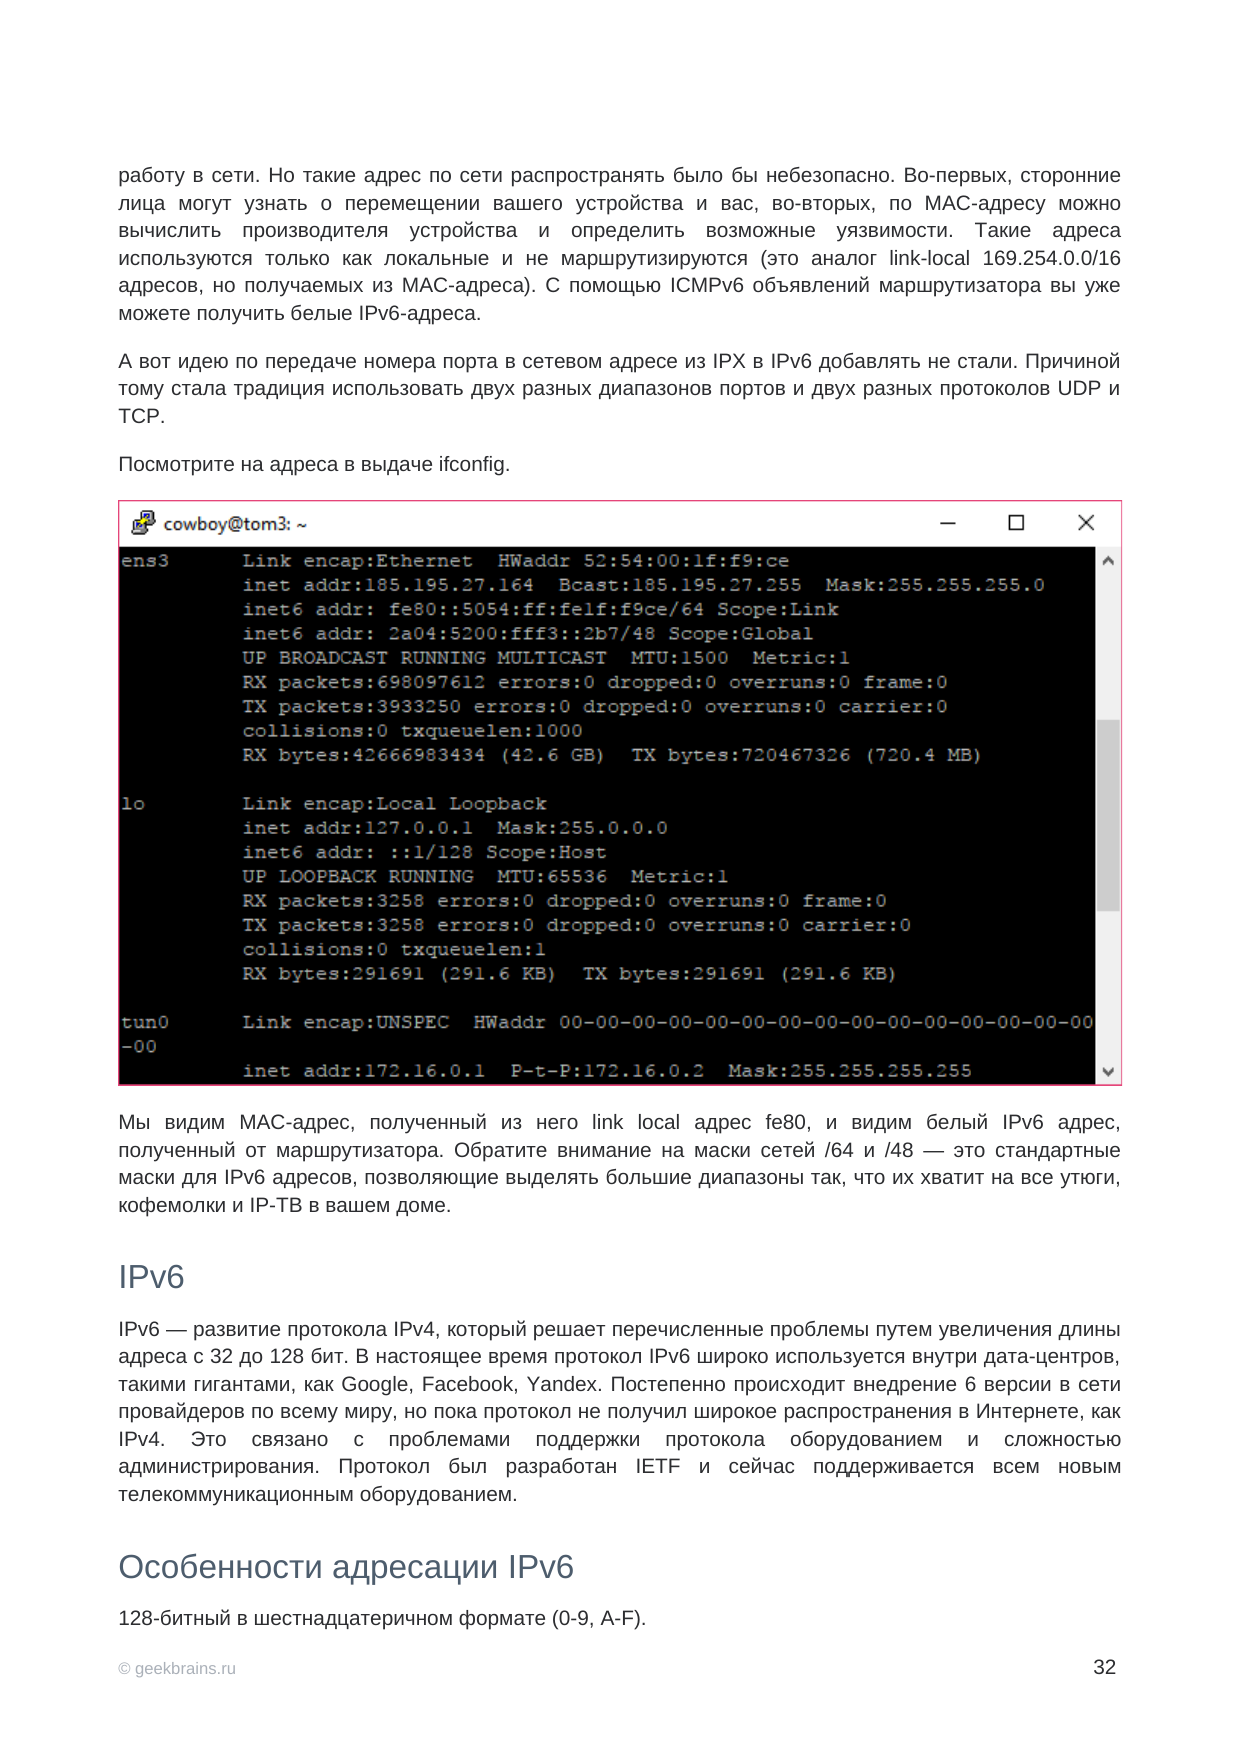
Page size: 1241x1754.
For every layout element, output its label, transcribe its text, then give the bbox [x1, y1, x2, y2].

text IPv6 — развитие протокола IPv4, который решает перечисленные проблемы путем увеличения длины адреса с 32 до 128 бит. В настоящее время протокол IPv6 широко используется внутри дата-центров, такими гигантами, как Google, Facebook, Yandex. Постепенно происходит внедрение 6 версии в сети провайдеров по всему миру, но пока протокол не получил широкое распространения в Интернете, как IPv4. Это связано с проблемами поддержки протокола оборудованием и сложностью администрирования. Протокол был разработан IETF и сейчас поддерживается всем новым телекоммуникационным оборудованием. [118, 1317, 1122, 1506]
subtitle IPv6 [118, 1258, 1122, 1296]
text Мы видим MAC-адрес, полученный из него link local адрес fe80, и видим белый IPv6 адрес, полученный от маршрутизатора. Обратите внимание на маски сетей /64 и /48 — это стандартные маски для IPv6 адресов, позволяющие выделять большие диапазоны так, что их хватит на все утюги, кофемолки и IP-ТВ в вашем доме. [118, 1110, 1122, 1217]
subtitle Особенности адресации IPv6 [118, 1547, 1122, 1585]
text 128-битный в шестнадцатеричном формате (0-9, A-F). [118, 1606, 1122, 1630]
text А вот идею по передаче номера порта в сетевом адресе из IPX в IPv6 добавлять не стали. Причиной тому стала традиция использовать двух разных диапазонов портов и двух разных протоколов UDP и TCP. [118, 349, 1122, 428]
picture [118, 500, 1123, 1086]
text работу в сети. Но такие адрес по сети распространять было бы небезопасно. Во-первых, сторонние лица могут узнать о перемещении вашего устройства и вас, во-вторых, по MAC-адресу можно вычислить производителя устройства и определить возможные уязвимости. Такие адреса используются только как локальные и не маршрутизируются (это аналог link-local 169.254.0.0/16 адресов, но получаемых из MAC-адреса). С помощью ICMPv6 объявлений маршрутизатора вы уже можете получить белые IPv6-адреса. [118, 163, 1122, 324]
text Посмотрите на адреса в выдаче ifconfig. [118, 452, 1122, 476]
